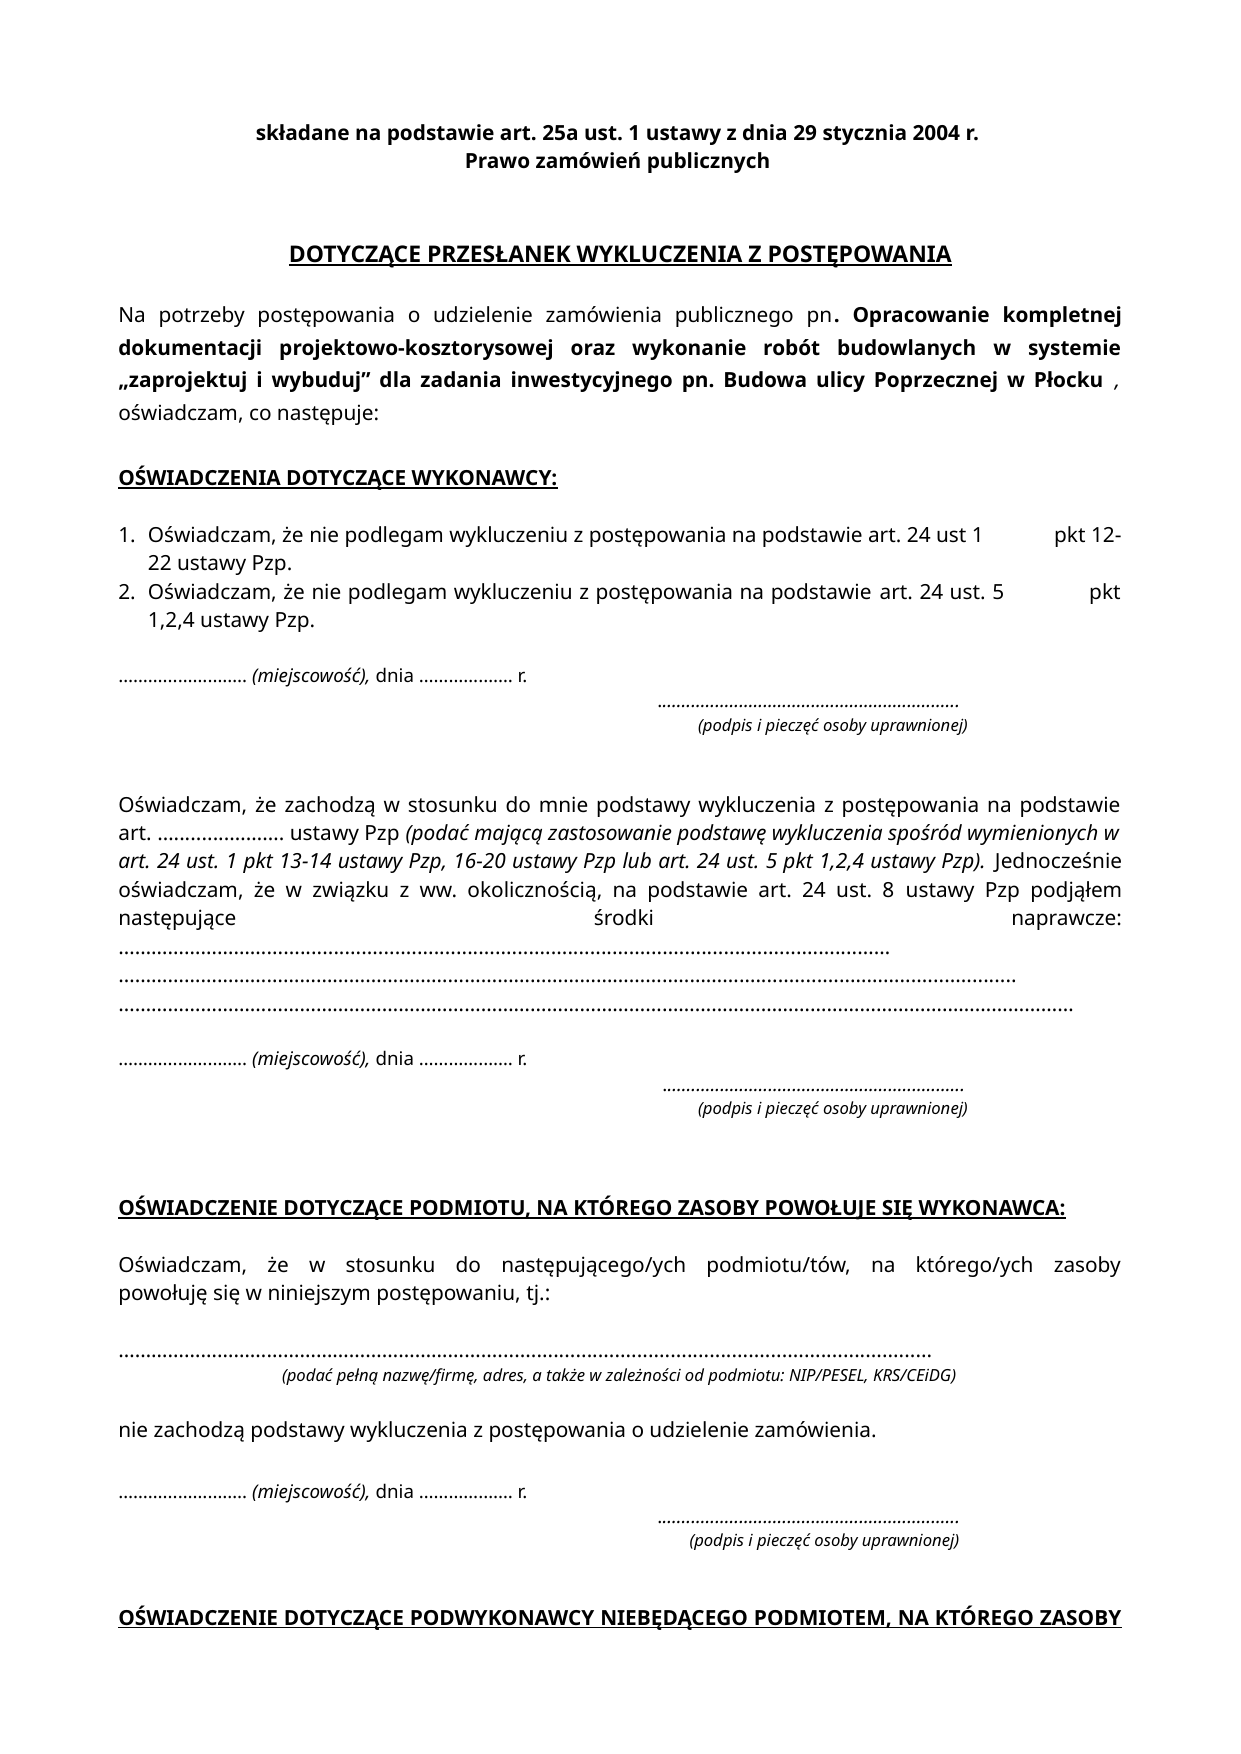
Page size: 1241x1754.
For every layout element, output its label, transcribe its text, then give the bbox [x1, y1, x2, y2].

text ............................................................... [118, 1503, 1122, 1529]
text ………...…….……. (miejscowość), dnia ………….…… r. [118, 1046, 1122, 1071]
text Oświadczam, że zachodzą w stosunku do mnie podstawy wykluczenia z postępowania na podstawie art. …..........………. ustawy Pzp (podać mającą zastosowanie podstawę wykluczenia spośród wymienionych w art. 24 ust. 1 pkt 13-14 ustawy Pzp, 16-20 ustawy Pzp lub art. 24 ust. 5 pkt 1,2,4 ustawy Pzp). Jednocześnie oświadczam, że w związku z ww. okolicznością, na podstawie art. 24 ust. 8 ustawy Pzp podjąłem następujące środki naprawcze: ………………………..........................................................................................................…… [118, 790, 1122, 960]
text (podpis i pieczęć osoby uprawnionej) [118, 1097, 1122, 1119]
text 2. Oświadczam, że nie podlegam wykluczeniu z postępowania na podstawie art. 24 ust. 5 pkt 1,2,4 ustawy Pzp. [118, 577, 1122, 634]
text nie zachodzą podstawy wykluczenia z postępowania o udzielenie zamówienia. [118, 1415, 1122, 1444]
text OŚWIADCZENIE DOTYCZĄCE PODMIOTU, NA KTÓREGO ZASOBY POWOŁUJE SIĘ WYKONAWCA: [118, 1193, 1122, 1222]
text ………...…….……. (miejscowość), dnia ………….…… r. [118, 1478, 1122, 1503]
text OŚWIADCZENIA DOTYCZĄCE WYKONAWCY: [118, 463, 1122, 491]
text (podpis i pieczęć osoby uprawnionej) [118, 713, 1122, 736]
text Oświadczam, że w stosunku do następującego/ych podmiotu/tów, na którego/ych zasoby powołuję się w niniejszym postępowaniu, tj.: [118, 1250, 1122, 1307]
text …………………………………………………………................................................................................. [118, 1335, 1122, 1364]
text składane na podstawie art. 25a ust. 1 ustawy z dnia 29 stycznia 2004 r. [118, 118, 1122, 147]
text 1. Oświadczam, że nie podlegam wykluczeniu z postępowania na podstawie art. 24 ust 1 pkt 12-22 ustawy Pzp. [118, 520, 1122, 577]
text (podać pełną nazwę/firmę, adres, a także w zależności od podmiotu: NIP/PESEL, KRS/CEiDG) [118, 1364, 1122, 1387]
text ............................................................... [118, 688, 1122, 713]
text …………………………………………………………………………………………..………….................……….....................………………………………………………………………………………………………………………………………………………………… [118, 960, 1122, 1017]
text DOTYCZĄCE PRZESŁANEK WYKLUCZENIA Z POSTĘPOWANIA [118, 237, 1122, 269]
text ............................................................... [118, 1071, 1122, 1097]
text OŚWIADCZENIE DOTYCZĄCE PODWYKONAWCY NIEBĘDĄCEGO PODMIOTEM, NA KTÓREGO ZASOBY [118, 1603, 1122, 1627]
text (podpis i pieczęć osoby uprawnionej) [118, 1529, 1122, 1552]
text ………...…….……. (miejscowość), dnia ………….…… r. [118, 662, 1122, 688]
text Na potrzeby postępowania o udzielenie zamówienia publicznego pn. Opracowanie kompletnej dokumentacji projektowo-kosztorysowej oraz wykonanie robót budowlanych w systemie „zaprojektuj i wybuduj” dla zadania inwestycyjnego pn. Budowa ulicy Poprzecznej w Płocku , oświadczam, co następuje: [118, 300, 1122, 426]
text Prawo zamówień publicznych [118, 147, 1122, 175]
